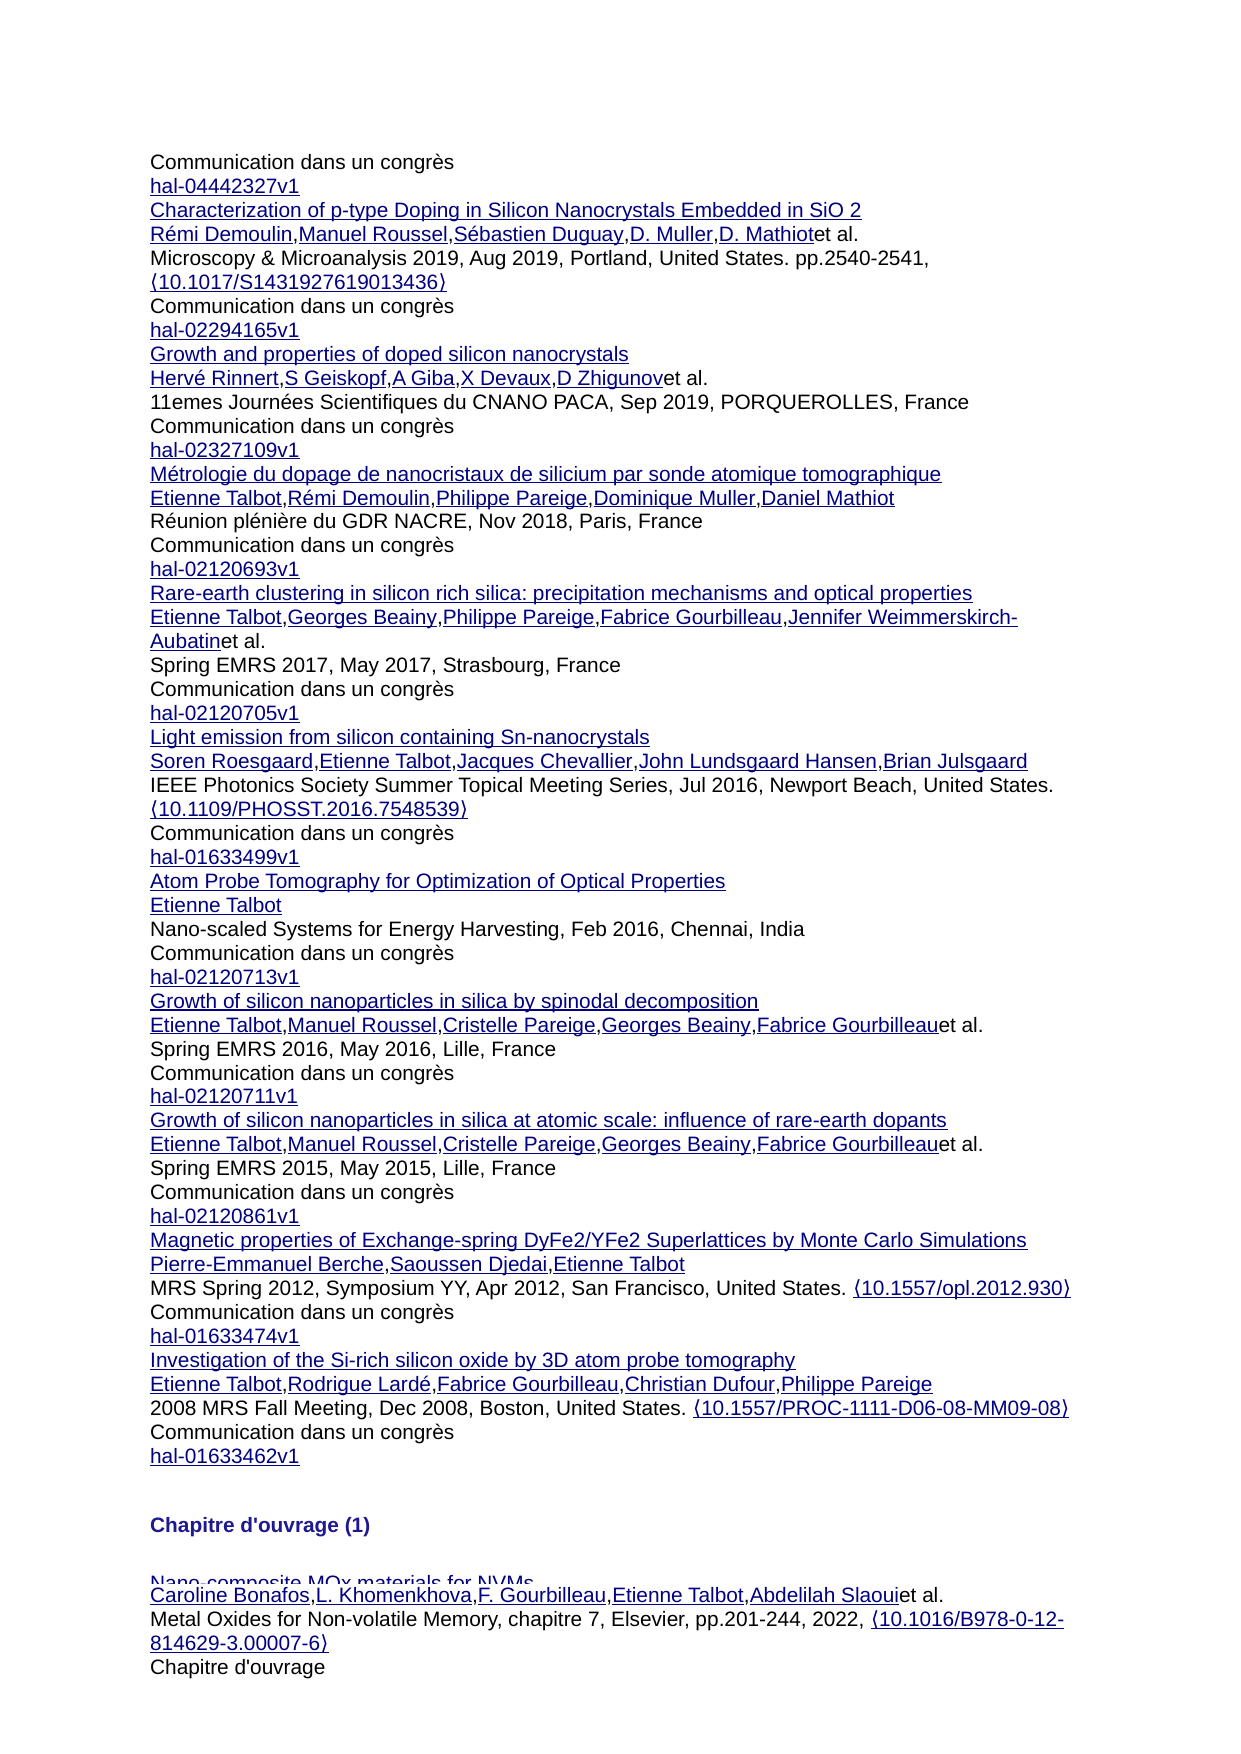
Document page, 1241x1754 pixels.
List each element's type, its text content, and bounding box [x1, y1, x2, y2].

subtitle Chapitre d'ouvrage (1) [150, 1512, 1090, 1536]
table_cell Growth of silicon nanoparticles in silica by spinodal decomposition Etienne Talbot,Manuel Roussel,Cristelle Pareige,Georges Beainy,Fabrice Gourbilleauet al. Spring EMRS 2016, May 2016, Lille, France Communication dans un congrès hal-02120711v1 [150, 989, 1090, 1108]
table_cell Investigation of the Si-rich silicon oxide by 3D atom probe tomography Etienne Talbot,Rodrigue Lardé,Fabrice Gourbilleau,Christian Dufour,Philippe Pareige 2008 MRS Fall Meeting, Dec 2008, Boston, United States. ⟨10.1557/PROC-1111-D06-08-MM09-08⟩ Communication dans un congrès hal-01633462v1 [150, 1348, 1090, 1468]
table_cell Rare-earth clustering in silicon rich silica: precipitation mechanisms and optical properties Etienne Talbot,Georges Beainy,Philippe Pareige,Fabrice Gourbilleau,Jennifer Weimmerskirch-Aubatinet al. Spring EMRS 2017, May 2017, Strasbourg, France Communication dans un congrès hal-02120705v1 [150, 581, 1090, 725]
table_cell Characterization of p-type Doping in Silicon Nanocrystals Embedded in SiO 2 Rémi Demoulin,Manuel Roussel,Sébastien Duguay,D. Muller,D. Mathiotet al. Microscopy & Microanalysis 2019, Aug 2019, Portland, United States. pp.2540-2541, ⟨10.1017/S1431927619013436⟩ Communication dans un congrès hal-02294165v1 [150, 198, 1090, 342]
table_cell Magnetic properties of Exchange-spring DyFe2/YFe2 Superlattices by Monte Carlo Simulations Pierre-Emmanuel Berche,Saoussen Djedai,Etienne Talbot MRS Spring 2012, Symposium YY, Apr 2012, San Francisco, United States. ⟨10.1557/opl.2012.930⟩ Communication dans un congrès hal-01633474v1 [150, 1228, 1090, 1348]
table_cell Growth of silicon nanoparticles in silica at atomic scale: influence of rare-earth dopants Etienne Talbot,Manuel Roussel,Cristelle Pareige,Georges Beainy,Fabrice Gourbilleauet al. Spring EMRS 2015, May 2015, Lille, France Communication dans un congrès hal-02120861v1 [150, 1108, 1090, 1228]
table_cell Communication dans un congrès hal-04442327v1 [150, 150, 1090, 198]
table_cell Light emission from silicon containing Sn-nanocrystals Soren Roesgaard,Etienne Talbot,Jacques Chevallier,John Lundsgaard Hansen,Brian Julsgaard IEEE Photonics Society Summer Topical Meeting Series, Jul 2016, Newport Beach, United States. ⟨10.1109/PHOSST.2016.7548539⟩ Communication dans un congrès hal-01633499v1 [150, 725, 1090, 869]
table_cell Métrologie du dopage de nanocristaux de silicium par sonde atomique tomographique Etienne Talbot,Rémi Demoulin,Philippe Pareige,Dominique Muller,Daniel Mathiot Réunion plénière du GDR NACRE, Nov 2018, Paris, France Communication dans un congrès hal-02120693v1 [150, 461, 1090, 581]
table_cell Growth and properties of doped silicon nanocrystals Hervé Rinnert,S Geiskopf,A Giba,X Devaux,D Zhigunovet al. 11emes Journées Scientifiques du CNANO PACA, Sep 2019, PORQUEROLLES, France Communication dans un congrès hal-02327109v1 [150, 342, 1090, 461]
table_header Nano-composite MOx materials for NVMs Caroline Bonafos,L. Khomenkhova,F. Gourbilleau,Etienne Talbot,Abdelilah Slaouiet al. Metal Oxides for Non-volatile Memory, chapitre 7, Elsevier, pp.201-244, 2022, ⟨10.1016/B978-0-12-814629-3.00007-6⟩ Chapitre d'ouvrage [150, 1571, 1090, 1679]
table_cell Atom Probe Tomography for Optimization of Optical Properties Etienne Talbot Nano-scaled Systems for Energy Harvesting, Feb 2016, Chennai, India Communication dans un congrès hal-02120713v1 [150, 869, 1090, 988]
